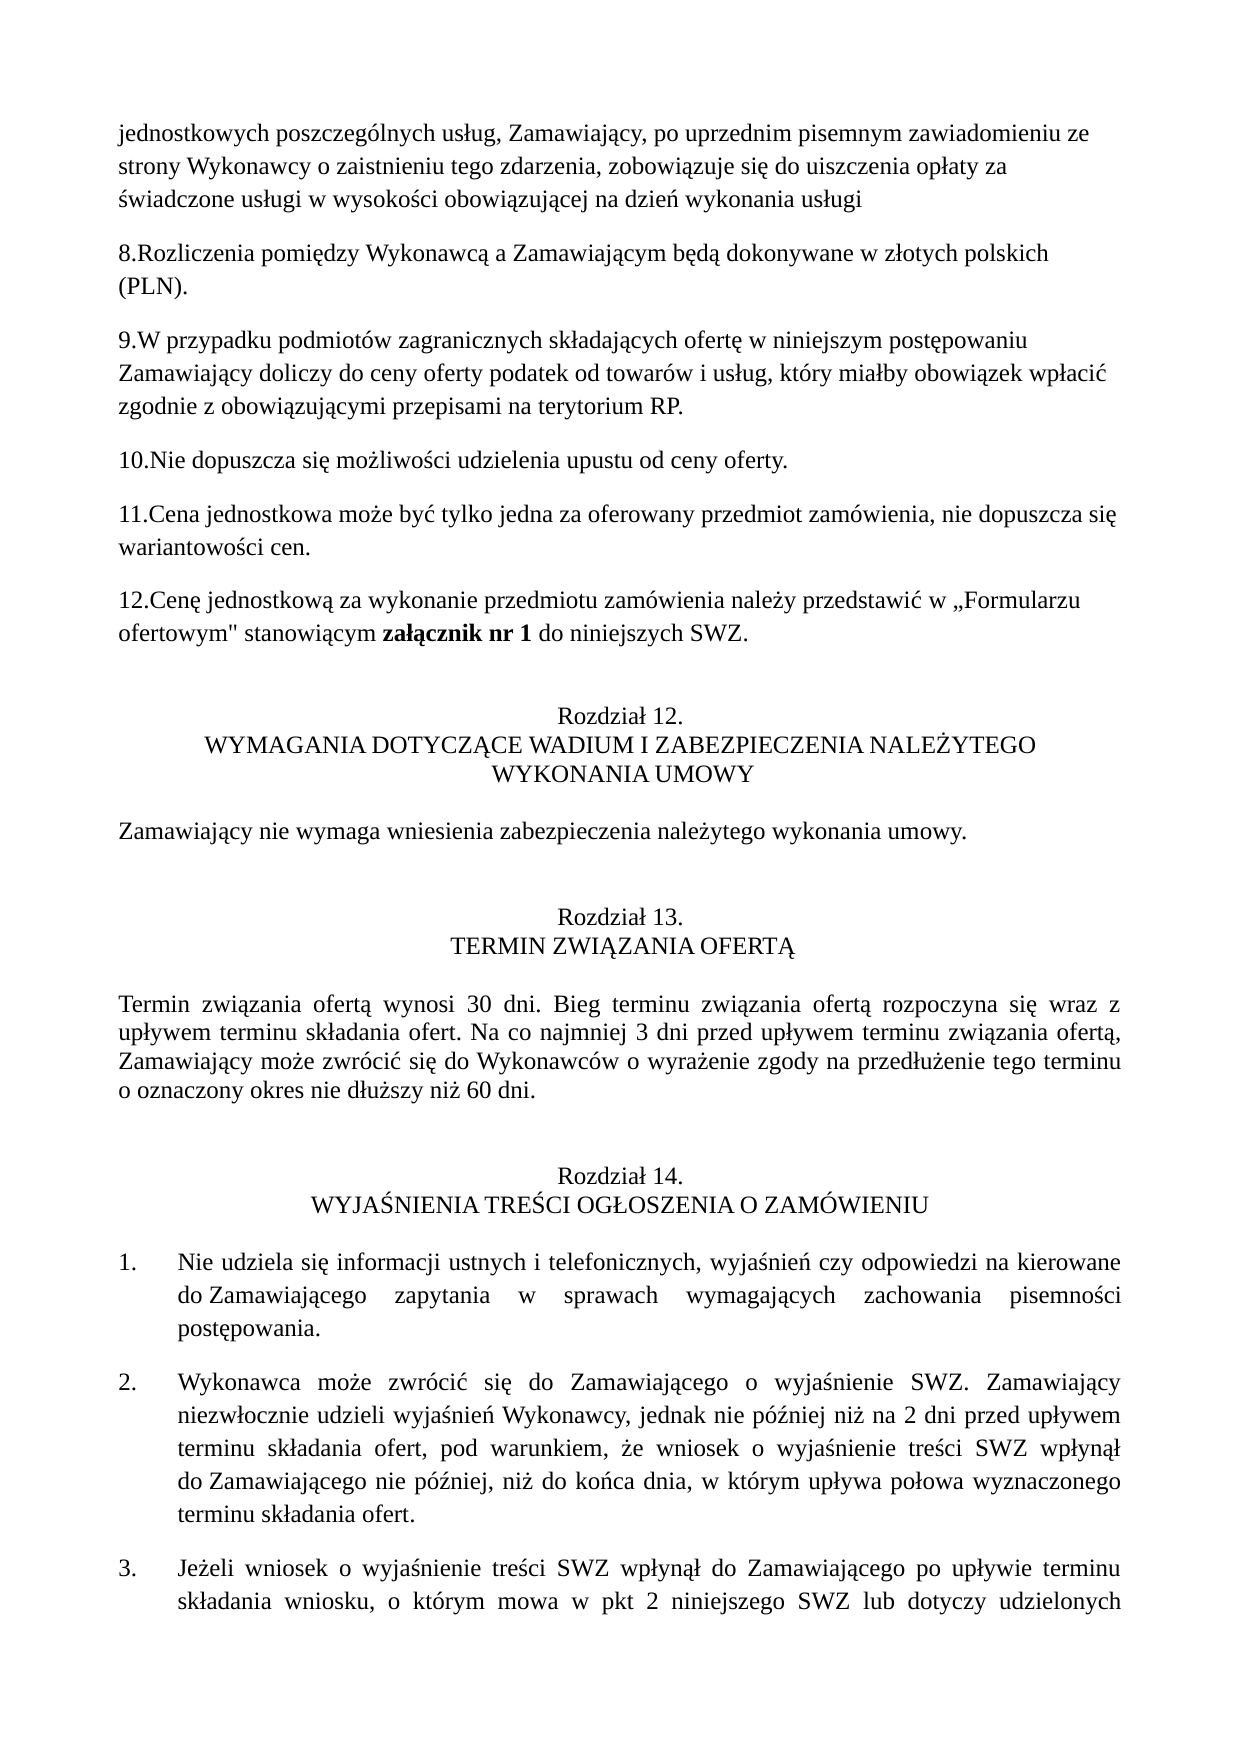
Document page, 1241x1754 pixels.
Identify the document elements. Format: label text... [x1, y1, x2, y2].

text Rozdział 13. [118, 902, 1122, 931]
text 11.Cena jednostkowa może być tylko jedna za oferowany przedmiot zamówienia, nie dopuszcza się wariantowości cen. [118, 499, 1122, 560]
text WYJAŚNIENIA TREŚCI OGŁOSZENIA O ZAMÓWIENIU [118, 1190, 1122, 1219]
list Jeżeli wniosek o wyjaśnienie treści SWZ wpłynął do Zamawiającego po upływie terminu składania wniosku, o którym mowa w pkt 2 niniejszego SWZ lub dotyczy udzielonych [118, 1553, 1122, 1615]
text 10.Nie dopuszcza się możliwości udzielenia upustu od ceny oferty. [118, 445, 1122, 473]
text WYMAGANIA DOTYCZĄCE WADIUM I ZABEZPIECZENIA NALEŻYTEGO [118, 730, 1122, 759]
text Termin związania ofertą wynosi 30 dni. Bieg terminu związania ofertą rozpoczyna się wraz z upływem terminu składania ofert. Na co najmniej 3 dni przed upływem terminu związania ofertą, Zamawiający może zwrócić się do Wykonawców o wyrażenie zgody na przedłużenie tego terminu o oznaczony okres nie dłuższy niż 60 dni. [118, 989, 1122, 1104]
list Wykonawca może zwrócić się do Zamawiającego o wyjaśnienie SWZ. Zamawiający niezwłocznie udzieli wyjaśnień Wykonawcy, jednak nie później niż na 2 dni przed upływem terminu składania ofert, pod warunkiem, że wniosek o wyjaśnienie treści SWZ wpłynął do Zamawiającego nie później, niż do końca dnia, w którym upływa połowa wyznaczonego terminu składania ofert. [118, 1367, 1122, 1528]
text 8.Rozliczenia pomiędzy Wykonawcą a Zamawiającym będą dokonywane w złotych polskich (PLN). [118, 238, 1122, 300]
text Rozdział 12. [118, 701, 1122, 730]
list Nie udziela się informacji ustnych i telefonicznych, wyjaśnień czy odpowiedzi na kierowane do Zamawiającego zapytania w sprawach wymagających zachowania pisemności postępowania. [118, 1247, 1122, 1342]
text TERMIN ZWIĄZANIA OFERTĄ [118, 931, 1122, 960]
text jednostkowych poszczególnych usług, Zamawiający, po uprzednim pisemnym zawiadomieniu ze strony Wykonawcy o zaistnieniu tego zdarzenia, zobowiązuje się do uiszczenia opłaty za świadczone usługi w wysokości obowiązującej na dzień wykonania usługi [118, 118, 1122, 213]
text 12.Cenę jednostkową za wykonanie przedmiotu zamówienia należy przedstawić w „Formularzu ofertowym" stanowiącym załącznik nr 1 do niniejszych SWZ. [118, 586, 1122, 647]
text 9.W przypadku podmiotów zagranicznych składających ofertę w niniejszym postępowaniu Zamawiający doliczy do ceny oferty podatek od towarów i usług, który miałby obowiązek wpłacić zgodnie z obowiązującymi przepisami na terytorium RP. [118, 325, 1122, 420]
text WYKONANIA UMOWY [118, 759, 1122, 787]
text Rozdział 14. [118, 1161, 1122, 1190]
text Zamawiający nie wymaga wniesienia zabezpieczenia należytego wykonania umowy. [118, 816, 1122, 845]
